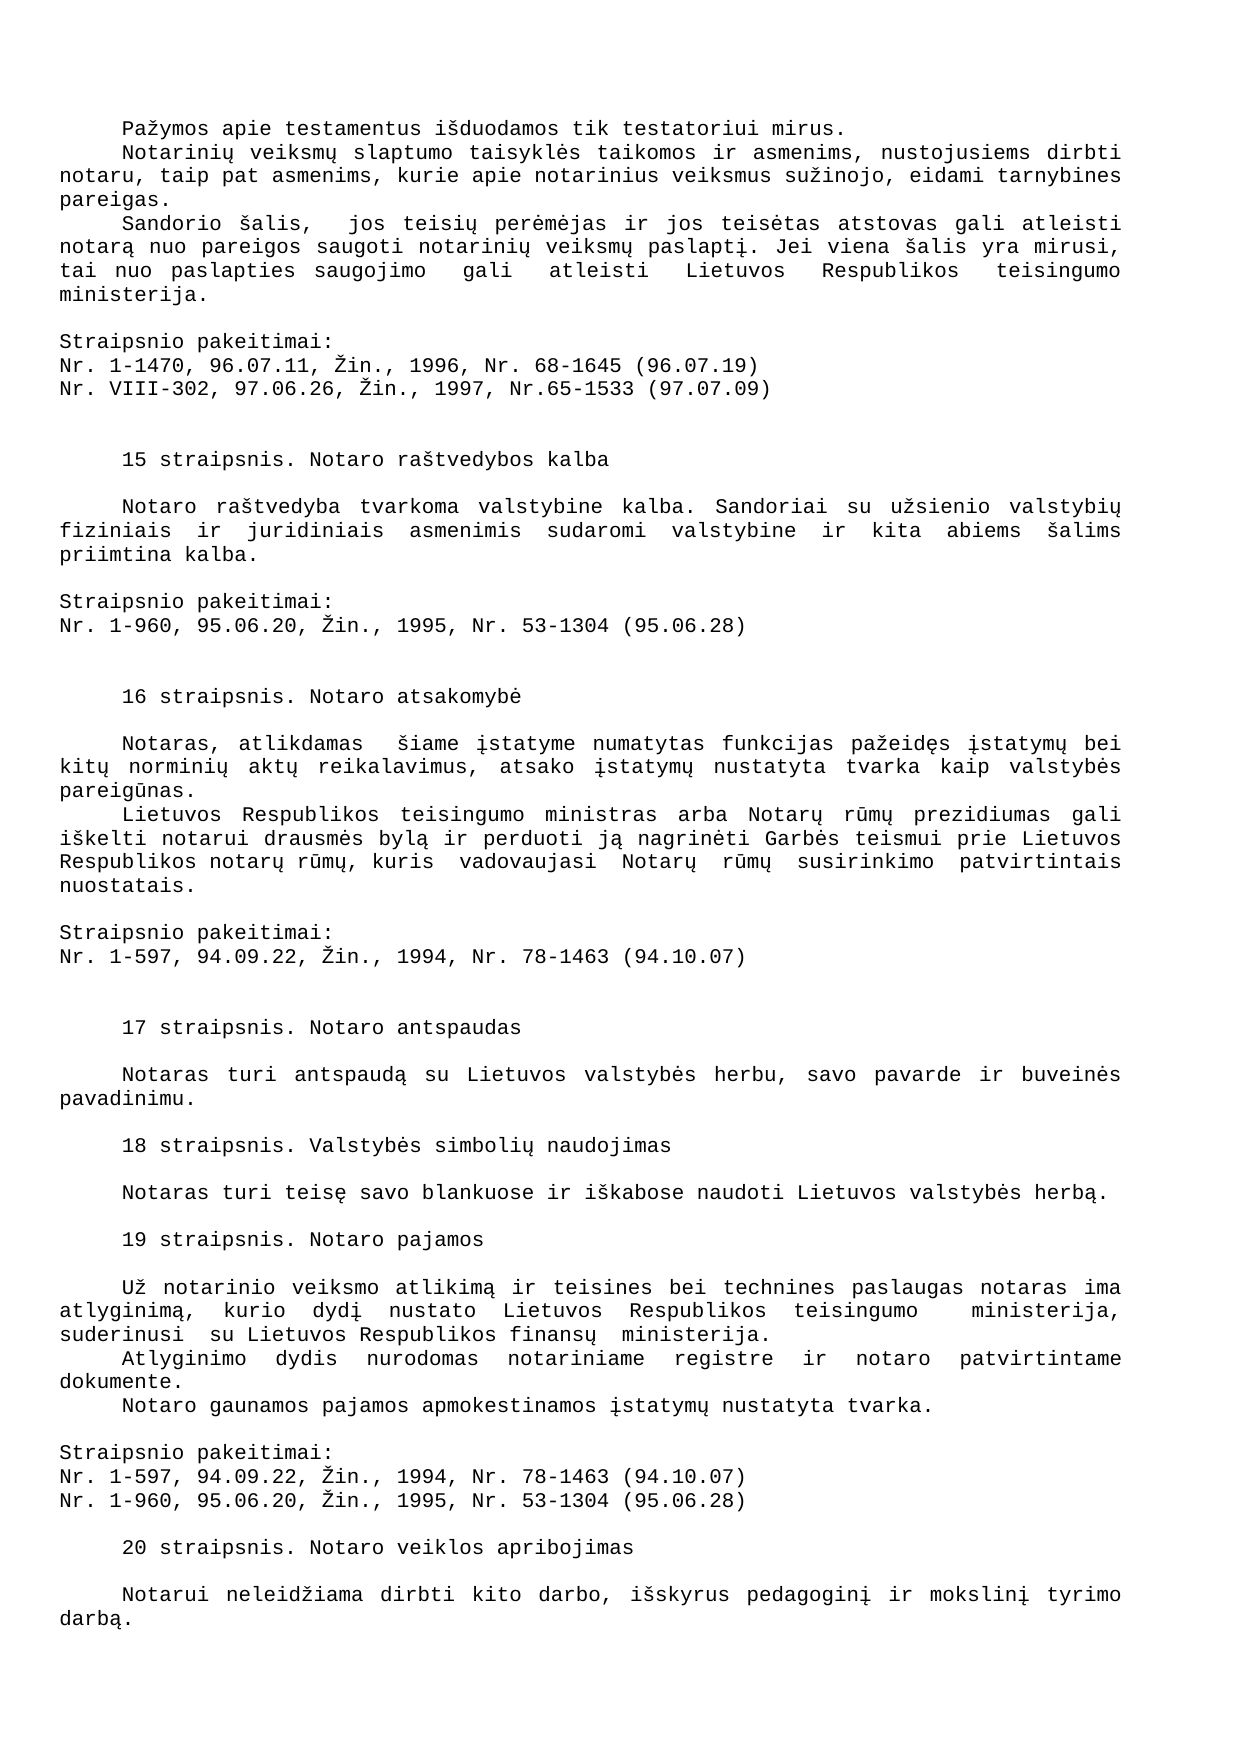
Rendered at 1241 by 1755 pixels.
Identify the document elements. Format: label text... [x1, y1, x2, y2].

text Nr. 1-597, 94.09.22, Žin., 1994, Nr. 78-1463 (94.10.07) [59, 1466, 1122, 1489]
text Už notarinio veiksmo atlikimą ir teisines bei technines paslaugas notaras ima atlyginimą, kurio dydį nustato Lietuvos Respublikos teisingumo ministerija, suderinusi su Lietuvos Respublikos finansų ministerija. [59, 1277, 1122, 1348]
text Nr. 1-960, 95.06.20, Žin., 1995, Nr. 53-1304 (95.06.28) [59, 1489, 1122, 1513]
text Notaras turi antspaudą su Lietuvos valstybės herbu, savo pavarde ir buveinės pavadinimu. [59, 1064, 1122, 1111]
text Notaro gaunamos pajamos apmokestinamos įstatymų nustatyta tvarka. [59, 1395, 1122, 1419]
text Notaras turi teisę savo blankuose ir iškabose naudoti Lietuvos valstybės herbą. [59, 1182, 1122, 1206]
text Sandorio šalis, jos teisių perėmėjas ir jos teisėtas atstovas gali atleisti notarą nuo pareigos saugoti notarinių veiksmų paslaptį. Jei viena šalis yra mirusi, tai nuo paslapties saugojimo gali atleisti Lietuvos Respublikos teisingumo ministerija. [59, 213, 1122, 307]
text Straipsnio pakeitimai: [59, 591, 1122, 615]
text Straipsnio pakeitimai: [59, 331, 1122, 354]
text 15 straipsnis. Notaro raštvedybos kalba [59, 449, 1122, 473]
text Notarui neleidžiama dirbti kito darbo, išskyrus pedagoginį ir mokslinį tyrimo darbą. [59, 1584, 1122, 1631]
text Notarinių veiksmų slaptumo taisyklės taikomos ir asmenims, nustojusiems dirbti notaru, taip pat asmenims, kurie apie notarinius veiksmus sužinojo, eidami tarnybines pareigas. [59, 142, 1122, 213]
text Pažymos apie testamentus išduodamos tik testatoriui mirus. [59, 118, 1122, 142]
text 16 straipsnis. Notaro atsakomybė [59, 686, 1122, 709]
text 17 straipsnis. Notaro antspaudas [59, 1017, 1122, 1040]
text Lietuvos Respublikos teisingumo ministras arba Notarų rūmų prezidiumas gali iškelti notarui drausmės bylą ir perduoti ją nagrinėti Garbės teismui prie Lietuvos Respublikos notarų rūmų, kuris vadovaujasi Notarų rūmų susirinkimo patvirtintais nuostatais. [59, 804, 1122, 898]
text Atlyginimo dydis nurodomas notariniame registre ir notaro patvirtintame dokumente. [59, 1348, 1122, 1395]
text Notaras, atlikdamas šiame įstatyme numatytas funkcijas pažeidęs įstatymų bei kitų norminių aktų reikalavimus, atsako įstatymų nustatyta tvarka kaip valstybės pareigūnas. [59, 733, 1122, 804]
text Notaro raštvedyba tvarkoma valstybine kalba. Sandoriai su užsienio valstybių fiziniais ir juridiniais asmenimis sudaromi valstybine ir kita abiems šalims priimtina kalba. [59, 496, 1122, 567]
text Straipsnio pakeitimai: [59, 1442, 1122, 1466]
text Straipsnio pakeitimai: [59, 922, 1122, 946]
text Nr. 1-960, 95.06.20, Žin., 1995, Nr. 53-1304 (95.06.28) [59, 615, 1122, 638]
text 18 straipsnis. Valstybės simbolių naudojimas [59, 1135, 1122, 1158]
text Nr. 1-1470, 96.07.11, Žin., 1996, Nr. 68-1645 (96.07.19) [59, 354, 1122, 378]
text 20 straipsnis. Notaro veiklos apribojimas [59, 1537, 1122, 1561]
text Nr. VIII-302, 97.06.26, Žin., 1997, Nr.65-1533 (97.07.09) [59, 378, 1122, 402]
text 19 straipsnis. Notaro pajamos [59, 1229, 1122, 1253]
text Nr. 1-597, 94.09.22, Žin., 1994, Nr. 78-1463 (94.10.07) [59, 946, 1122, 969]
